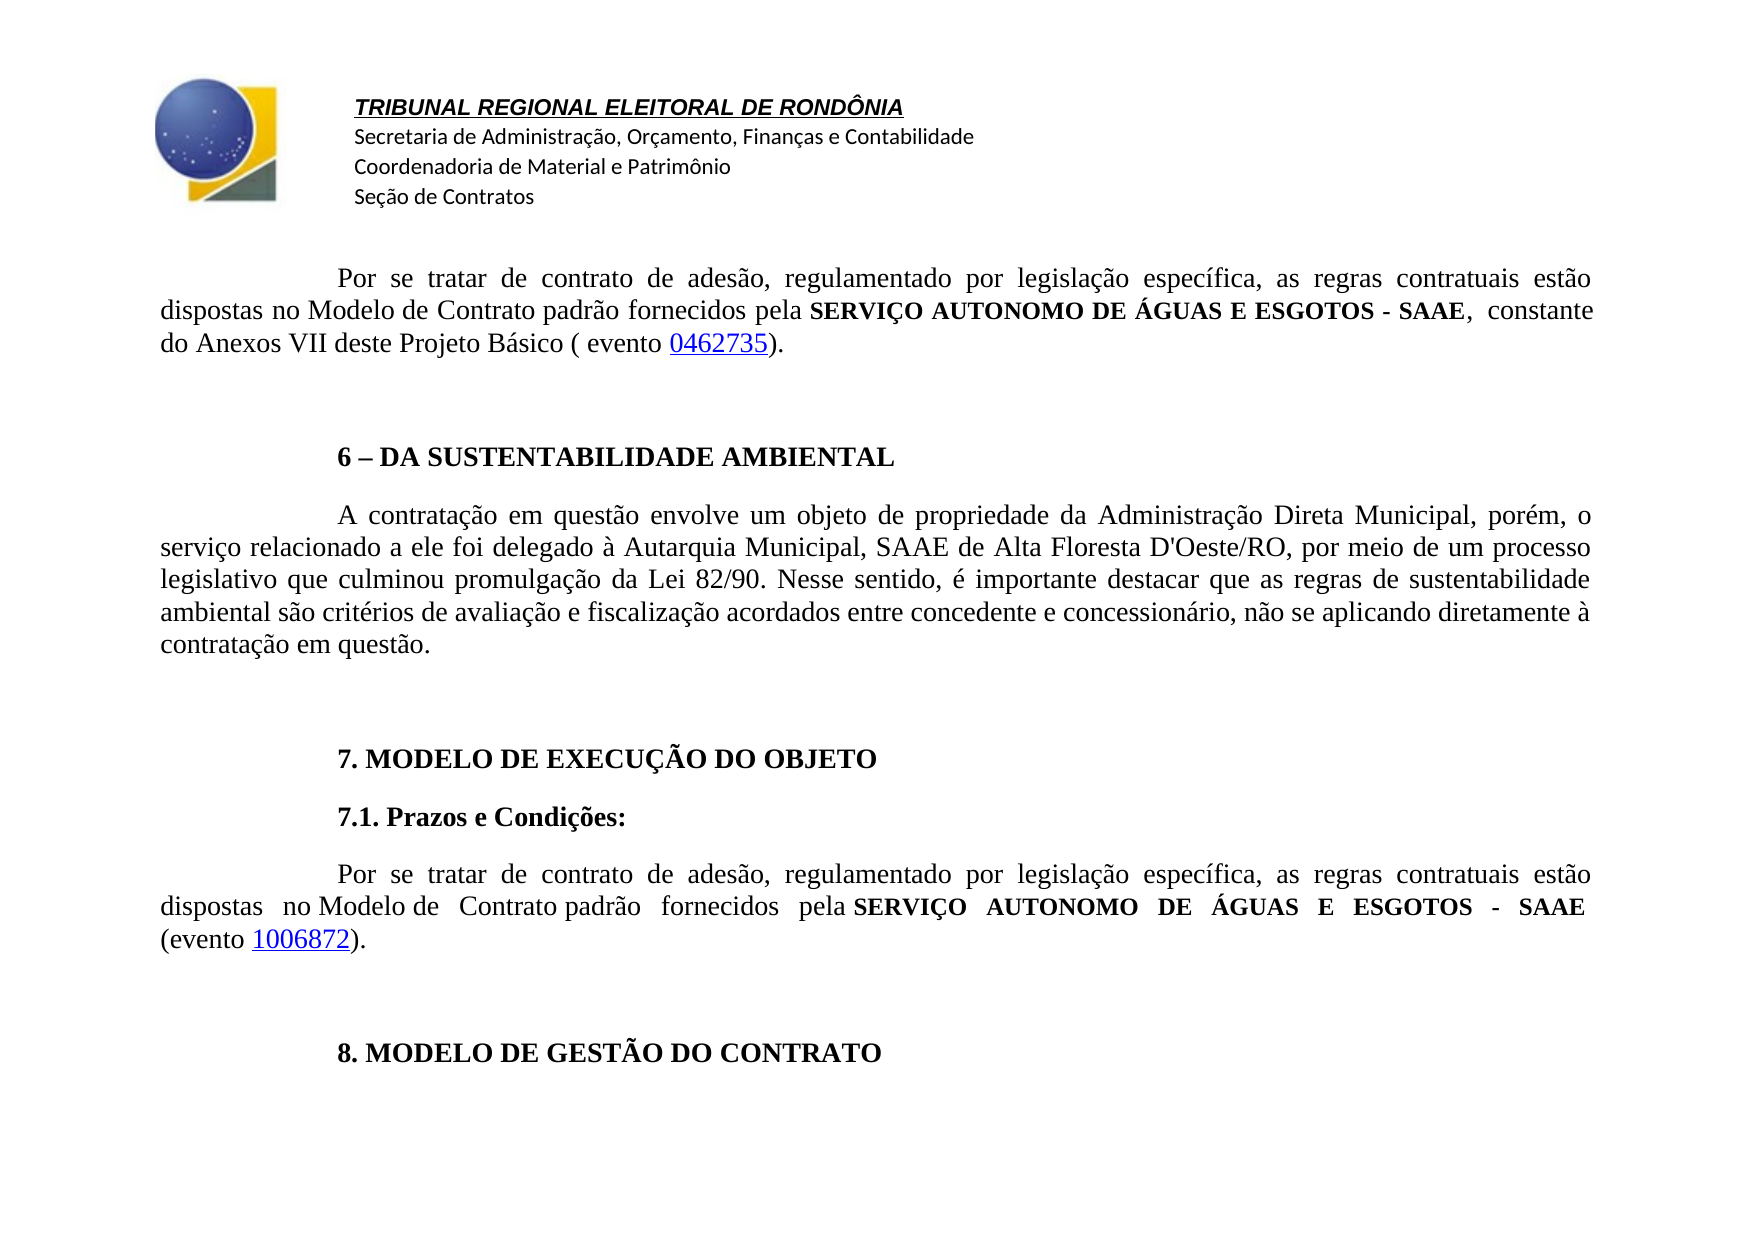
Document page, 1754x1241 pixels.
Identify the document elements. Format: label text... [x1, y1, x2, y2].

text 6 – DA SUSTENTABILIDADE AMBIENTAL [160, 440, 1594, 473]
text 7. MODELO DE EXECUÇÃO DO OBJETO [160, 742, 1594, 774]
text Por se tratar de contrato de adesão, regulamentado por legislação específica, as regras contratuais estão dispostas no Modelo de Contrato padrão fornecidos pela SERVIÇO AUTONOMO DE ÁGUAS E ESGOTOS - SAAE (evento 1006872). [160, 857, 1594, 954]
text A contratação em questão envolve um objeto de propriedade da Administração Direta Municipal, porém, o serviço relacionado a ele foi delegado à Autarquia Municipal, SAAE de Alta Floresta D'Oeste/RO, por meio de um processo legislativo que culminou promulgação da Lei 82/90. Nesse sentido, é importante destacar que as regras de sustentabilidade ambiental são critérios de avaliação e fiscalização acordados entre concedente e concessionário, não se aplicando diretamente à contratação em questão. [160, 498, 1594, 660]
text 8. MODELO DE GESTÃO DO CONTRATO [160, 1037, 1594, 1069]
text Por se tratar de contrato de adesão, regulamentado por legislação específica, as regras contratuais estão dispostas no Modelo de Contrato padrão fornecidos pela SERVIÇO AUTONOMO DE ÁGUAS E ESGOTOS - SAAE, constante do Anexos VII deste Projeto Básico ( evento 0462735). [160, 261, 1594, 358]
text 7.1. Prazos e Condições: [160, 799, 1594, 832]
